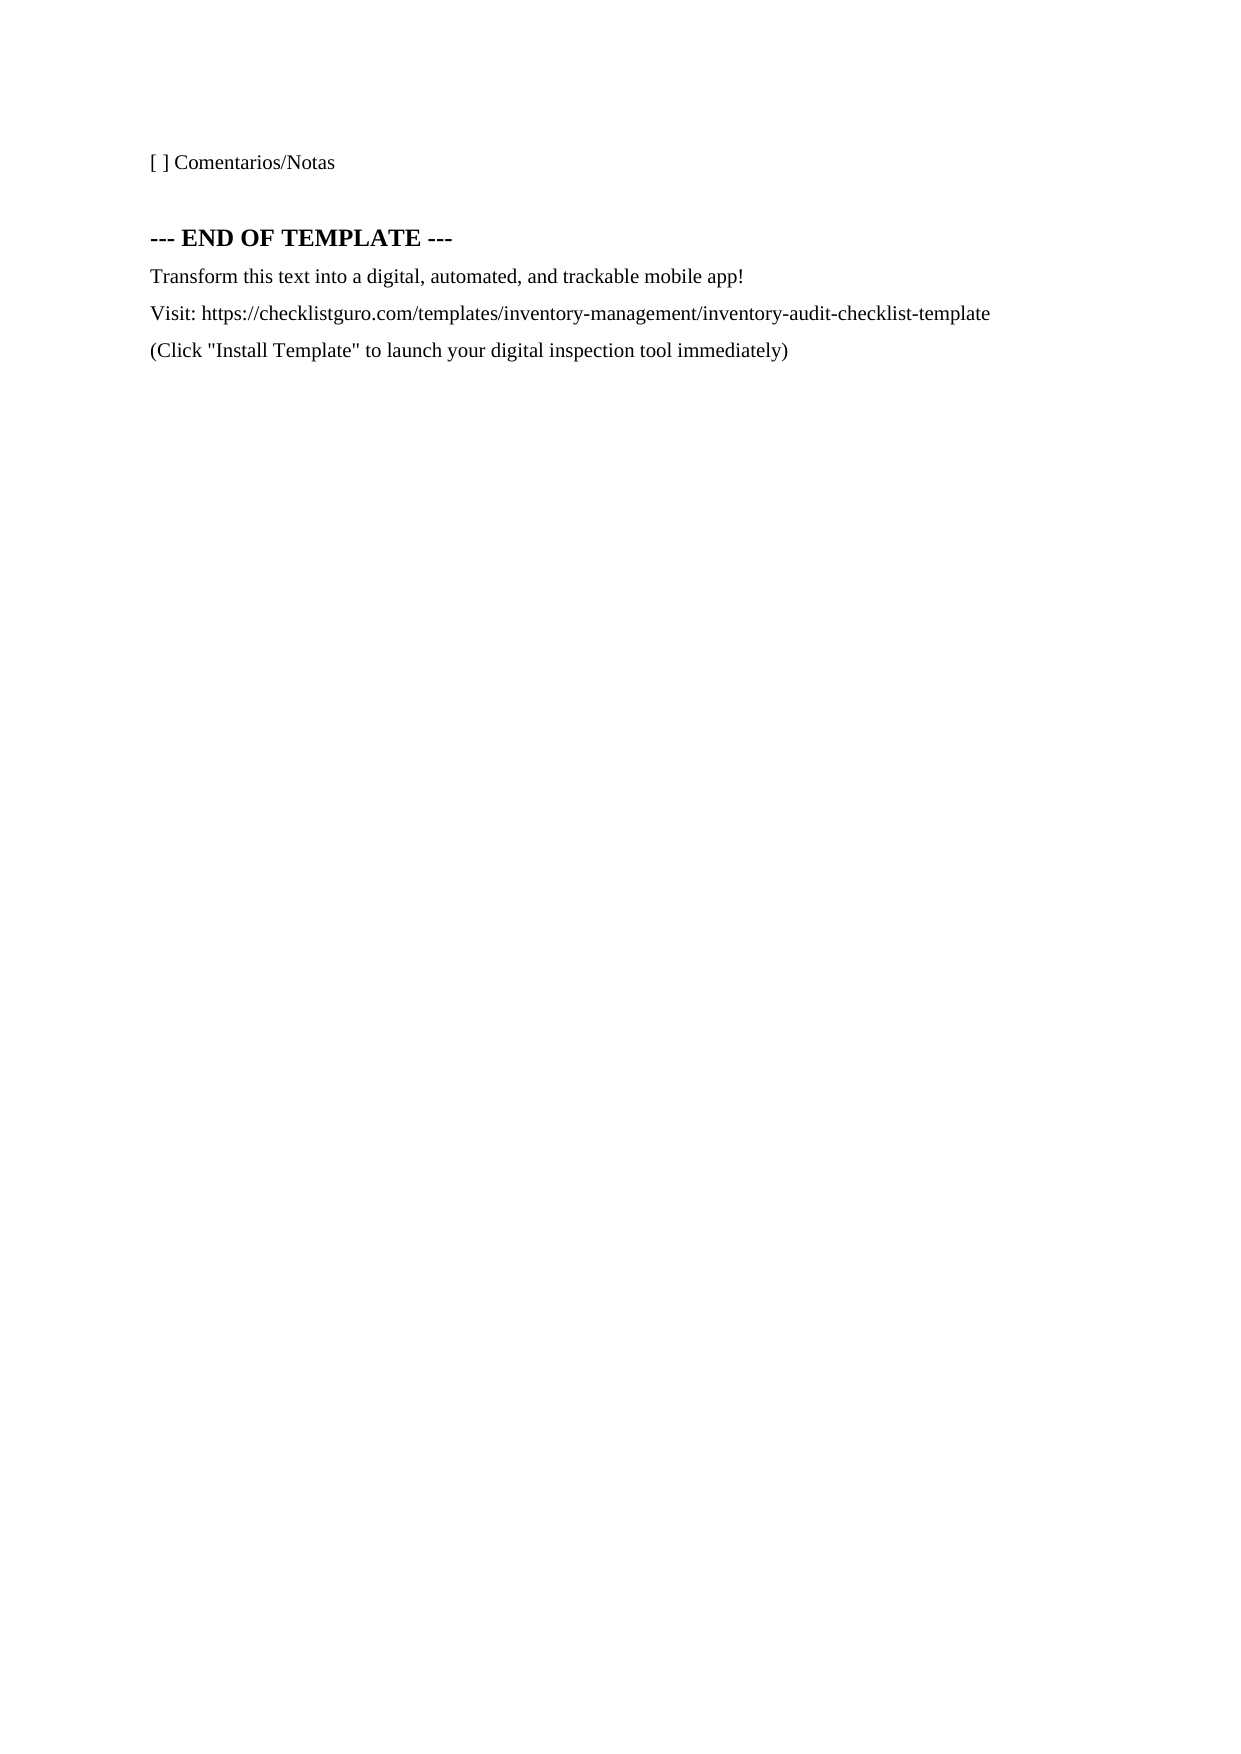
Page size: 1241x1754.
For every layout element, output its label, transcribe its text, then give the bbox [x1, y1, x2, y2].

text Visit: https://checklistguro.com/templates/inventory-management/inventory-audit-checklist-template [150, 301, 1090, 325]
text [ ] Comentarios/Notas [150, 150, 1090, 174]
text Transform this text into a digital, automated, and trackable mobile app! [150, 264, 1090, 288]
text (Click "Install Template" to launch your digital inspection tool immediately) [150, 337, 1090, 362]
text --- END OF TEMPLATE --- [150, 223, 1090, 252]
